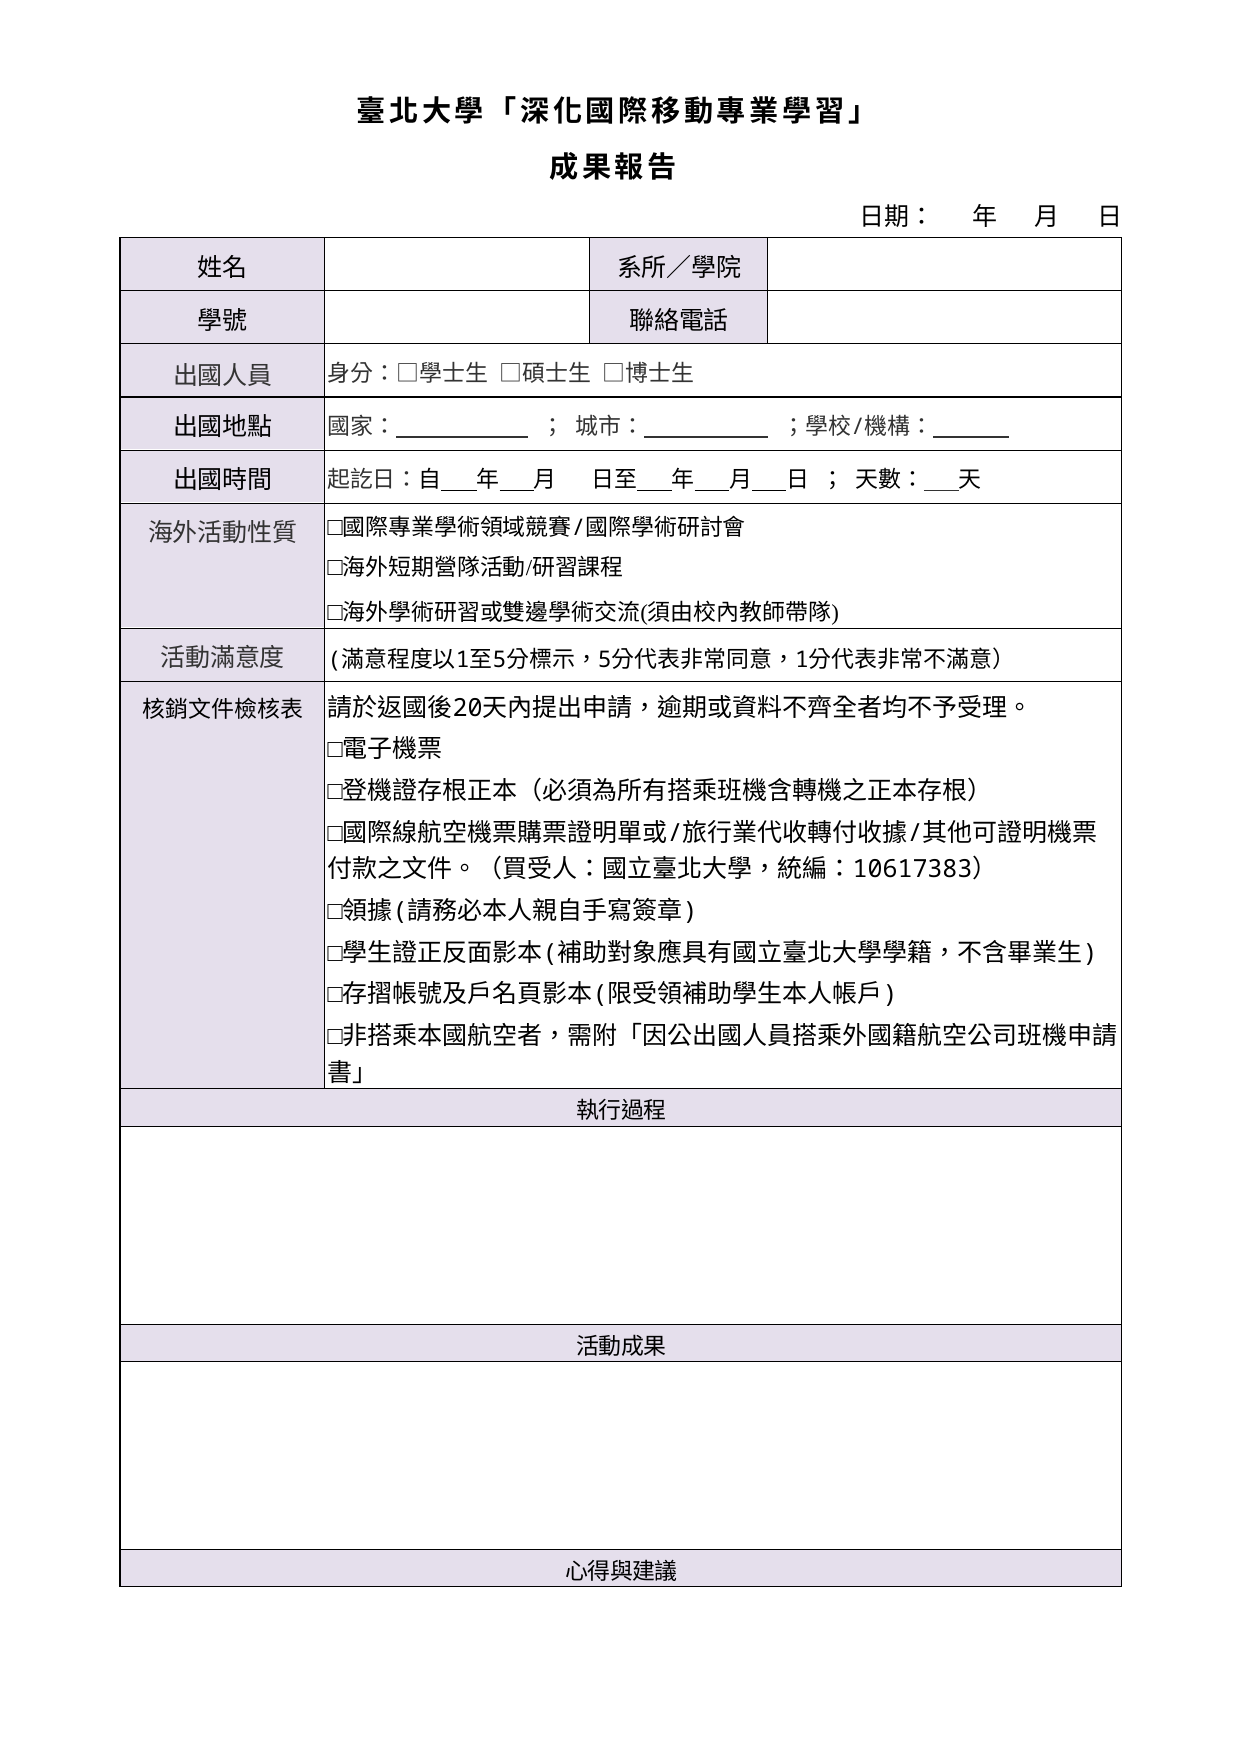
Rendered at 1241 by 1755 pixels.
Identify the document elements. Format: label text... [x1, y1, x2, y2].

text 成果報告 [155, 131, 1145, 189]
table_cell 海外活動性質 [121, 504, 324, 627]
table_cell 執行過程 [121, 1089, 1121, 1126]
table_cell 國家： ； 城市： ；學校/機構： [325, 398, 1121, 449]
table_header [325, 238, 589, 290]
table_header [121, 1161, 594, 1323]
table_cell 出國時間 [121, 451, 324, 502]
table_cell 日至 年 月 日 ； 天數： 天 [590, 451, 1121, 502]
text 日期： 年 月 日 [94, 197, 1123, 233]
table_cell 活動滿意度 [121, 629, 324, 681]
table_cell 出國地點 [121, 398, 324, 449]
table_cell 聯絡電話 [590, 291, 767, 343]
table_header 系所／學院 [590, 238, 767, 290]
table_header [768, 238, 1121, 290]
table_header [594, 1161, 1067, 1323]
table_header 姓名 [121, 238, 324, 290]
table_cell 心得與建議 [121, 1550, 1121, 1586]
subtitle 臺北大學「深化國際移動專業學習」 [94, 83, 1140, 131]
table_cell (滿意程度以1至5分標示，5分代表非常同意，1分代表非常不滿意） [325, 629, 1121, 681]
table_cell 請於返國後20天內提出申請，逾期或資料不齊全者均不予受理。 □電子機票 □登機證存根正本（必須為所有搭乘班機含轉機之正本存根） □國際線航空機票購票證明單或/旅行業代收轉付收據/其他可證明機票付款之文件。（買受人：國立臺北大學，統編：10617383） □領據(請務必本人親自手寫簽章) □學生證正反面影本(補助對象應具有國立臺北大學學籍，不含畢業生) □存摺帳號及戶名頁影本(限受領補助學生本人帳戶) □非搭乘本國航空者，需附「因公出國人員搭乘外國籍航空公司班機申請書」 [325, 682, 1121, 1088]
table_cell 活動成果 [121, 1325, 1121, 1361]
table_cell 學號 [121, 291, 324, 343]
table_cell [325, 291, 589, 343]
table_cell [121, 1362, 1121, 1549]
table_cell 起訖日：自 年 月 [325, 451, 590, 502]
table_cell [121, 1127, 1121, 1323]
table_cell [768, 291, 1121, 343]
table_cell 身分：□學士生 □碩士生 □博士生 [325, 344, 1121, 396]
table_cell □國際專業學術領域競賽/國際學術研討會 □海外短期營隊活動/研習課程 □海外學術研習或雙邊學術交流(須由校內教師帶隊) [325, 504, 1121, 627]
table_cell 核銷文件檢核表 [121, 682, 324, 1088]
table_cell 出國人員 [121, 344, 324, 396]
